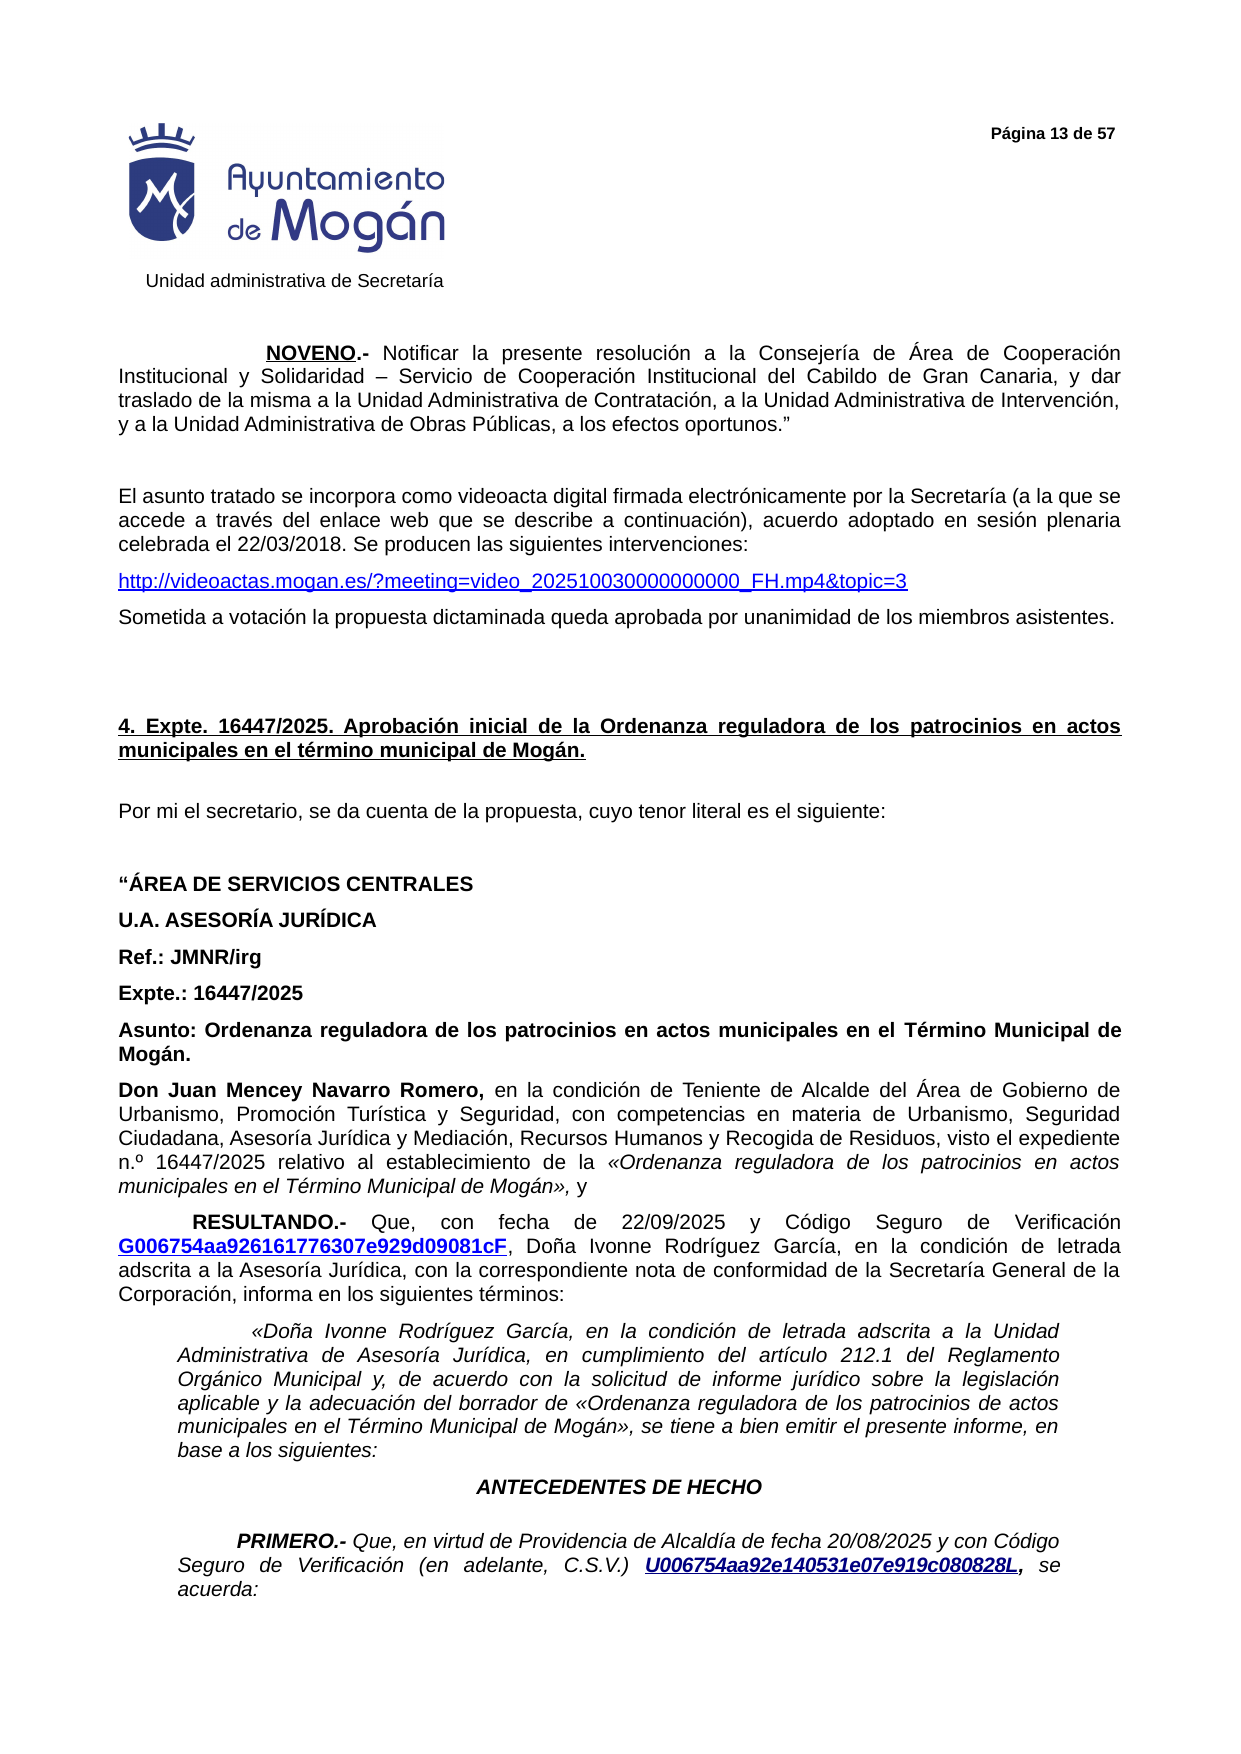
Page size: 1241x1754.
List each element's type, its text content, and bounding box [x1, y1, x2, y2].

text Ref.: JMNR/irg [118, 944, 1122, 968]
text ANTECEDENTES DE HECHO [177, 1475, 1063, 1499]
text Don Juan Mencey Navarro Romero, en la condición de Teniente de Alcalde del Área de Gobierno de Urbanismo, Promoción Turística y Seguridad, con competencias en materia de Urbanismo, Seguridad Ciudadana, Asesoría Jurídica y Mediación, Recursos Humanos y Recogida de Residuos, visto el expediente n.º 16447/2025 relativo al establecimiento de la «Ordenanza reguladora de los patrocinios en actos municipales en el Término Municipal de Mogán», y [118, 1078, 1122, 1198]
text NOVENO.- Notificar la presente resolución a la Consejería de Área de Cooperación Institucional y Solidaridad – Servicio de Cooperación Institucional del Cabildo de Gran Canaria, y dar traslado de la misma a la Unidad Administrativa de Contratación, a la Unidad Administrativa de Intervención, y a la Unidad Administrativa de Obras Públicas, a los efectos oportunos.” [118, 340, 1122, 436]
text municipales en el término municipal de Mogán. [118, 736, 1122, 762]
text U.A. ASESORÍA JURÍDICA [118, 908, 1122, 932]
text PRIMERO.- Que, en virtud de Providencia de Alcaldía de fecha 20/08/2025 y con Código Seguro de Verificación (en adelante, C.S.V.) U006754aa92e140531e07e919c080828L, se acuerda: [177, 1528, 1063, 1600]
text Sometida a votación la propuesta dictaminada queda aprobada por unanimidad de los miembros asistentes. [118, 605, 1122, 629]
text http://videoactas.mogan.es/?meeting=video_202510030000000000_FH.mp4&topic=3 [118, 568, 1122, 592]
picture [128, 123, 445, 259]
text Por mi el secretario, se da cuenta de la propuesta, cuyo tenor literal es el siguiente: [118, 799, 1122, 823]
text “ÁREA DE SERVICIOS CENTRALES [118, 872, 1122, 896]
text 4. Expte. 16447/2025. Aprobación inicial de la Ordenanza reguladora de los patrocinios en actos [118, 714, 1122, 735]
text Expte.: 16447/2025 [118, 981, 1122, 1005]
text El asunto tratado se incorpora como videoacta digital firmada electrónicamente por la Secretaría (a la que se accede a través del enlace web que se describe a continuación), acuerdo adoptado en sesión plenaria celebrada el 22/03/2018. Se producen las siguientes intervenciones:i [118, 484, 1122, 556]
text «Doña Ivonne Rodríguez García, en la condición de letrada adscrita a la Unidad Administrativa de Asesoría Jurídica, en cumplimiento del artículo 212.1 del Reglamento Orgánico Municipal y, de acuerdo con la solicitud de informe jurídico sobre la legislación aplicable y la adecuación del borrador de «Ordenanza reguladora de los patrocinios de actos municipales en el Término Municipal de Mogán», se tiene a bien emitir el presente informe, en base a los siguientes: [177, 1318, 1063, 1462]
text Asunto: Ordenanza reguladora de los patrocinios en actos municipales en el Término Municipal de Mogán. [118, 1017, 1122, 1065]
text RESULTANDO.- Que, con fecha de 22/09/2025 y Código Seguro de Verificación G006754aa926161776307e929d09081cF, Doña Ivonne Rodríguez García, en la condición de letrada adscrita a la Asesoría Jurídica, con la correspondiente nota de conformidad de la Secretaría General de la Corporación, informa en los siguientes términos: [118, 1210, 1122, 1306]
